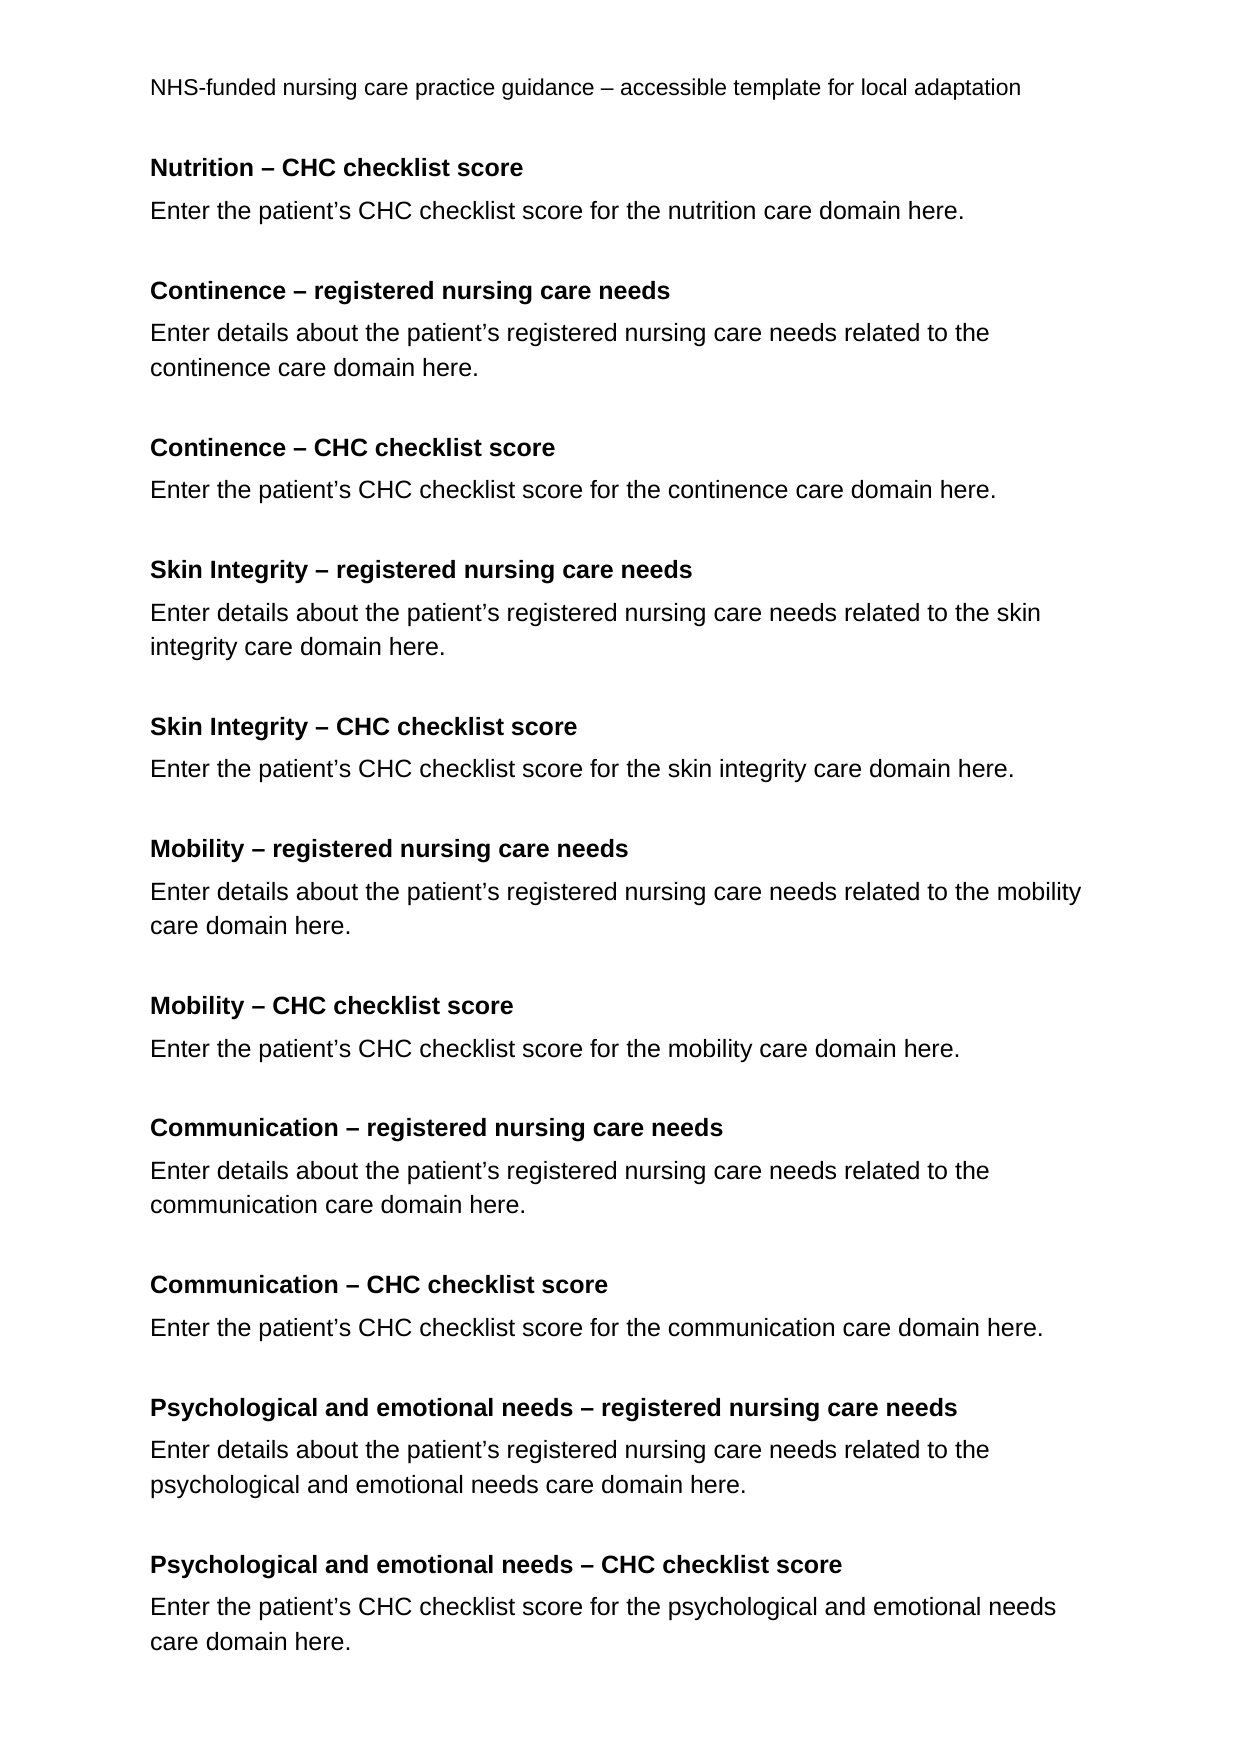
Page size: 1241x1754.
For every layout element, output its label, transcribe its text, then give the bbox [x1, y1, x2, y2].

subtitle Continence – registered nursing care needs [150, 272, 1090, 306]
subtitle Mobility – CHC checklist score [150, 988, 1090, 1021]
subtitle Skin Integrity – registered nursing care needs [150, 552, 1090, 585]
text Enter details about the patient’s registered nursing care needs related to the skin integrity care domain here. [150, 597, 1090, 661]
text Enter the patient’s CHC checklist score for the mobility care domain here. [150, 1034, 1090, 1062]
text Enter the patient’s CHC checklist score for the psychological and emotional needs care domain here. [150, 1592, 1090, 1655]
text Enter details about the patient’s registered nursing care needs related to the mobility care domain here. [150, 877, 1090, 940]
subtitle Communication – registered nursing care needs [150, 1110, 1090, 1143]
text Enter the patient’s CHC checklist score for the continence care domain here. [150, 475, 1090, 504]
text Enter details about the patient’s registered nursing care needs related to the continence care domain here. [150, 318, 1090, 381]
subtitle Continence – CHC checklist score [150, 429, 1090, 463]
text Enter the patient’s CHC checklist score for the nutrition care domain here. [150, 196, 1090, 224]
subtitle Communication – CHC checklist score [150, 1267, 1090, 1300]
subtitle Mobility – registered nursing care needs [150, 831, 1090, 864]
text Enter details about the patient’s registered nursing care needs related to the psychological and emotional needs care domain here. [150, 1435, 1090, 1498]
text Enter the patient’s CHC checklist score for the communication care domain here. [150, 1313, 1090, 1342]
subtitle Psychological and emotional needs – CHC checklist score [150, 1546, 1090, 1580]
text Enter the patient’s CHC checklist score for the skin integrity care domain here. [150, 754, 1090, 783]
subtitle Skin Integrity – CHC checklist score [150, 708, 1090, 742]
subtitle Nutrition – CHC checklist score [150, 150, 1090, 183]
text Enter details about the patient’s registered nursing care needs related to the communication care domain here. [150, 1156, 1090, 1219]
subtitle Psychological and emotional needs – registered nursing care needs [150, 1389, 1090, 1423]
